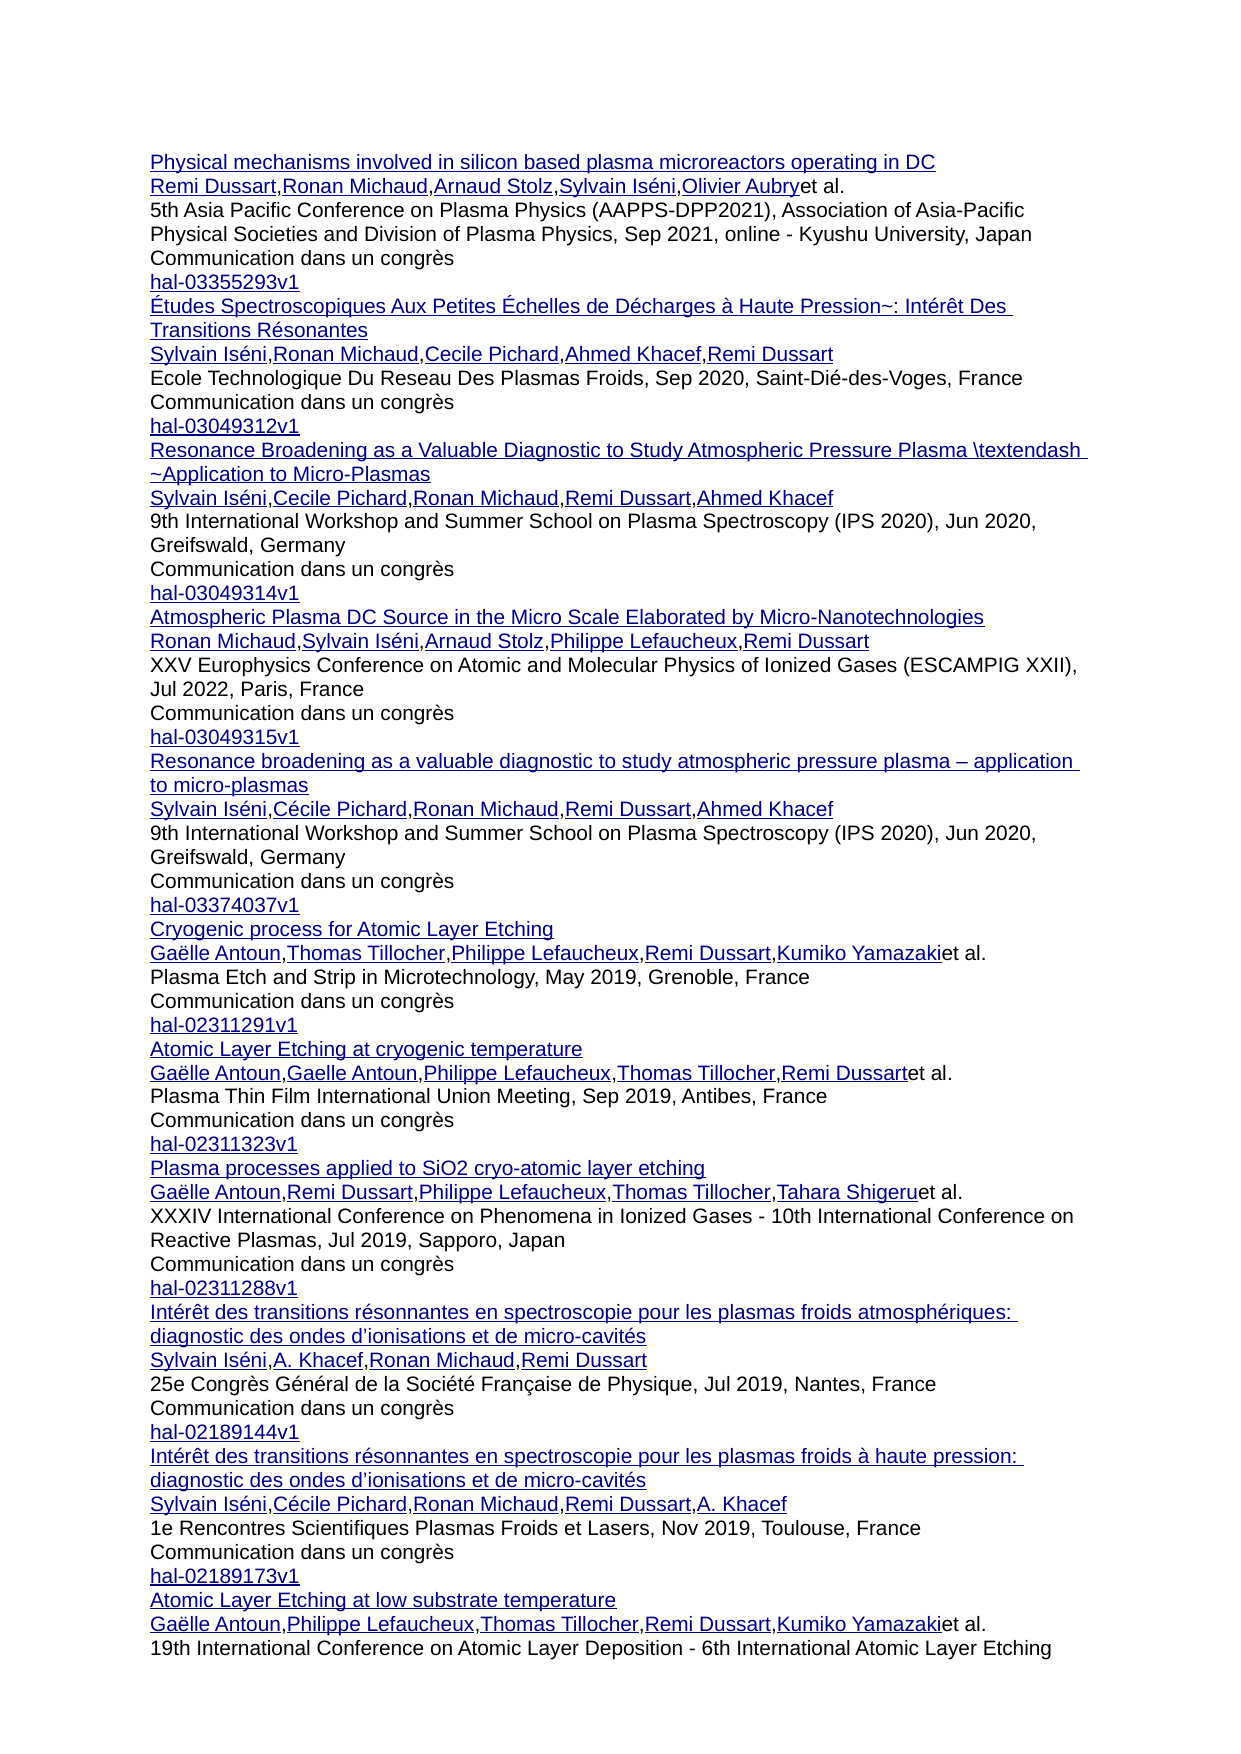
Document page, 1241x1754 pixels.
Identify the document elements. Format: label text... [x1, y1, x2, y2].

table_cell Études Spectroscopiques Aux Petites Échelles de Décharges à Haute Pression~: Intérêt Des Transitions Résonantes Sylvain Iséni,Ronan Michaud,Cecile Pichard,Ahmed Khacef,Remi Dussart Ecole Technologique Du Reseau Des Plasmas Froids, Sep 2020, Saint-Dié-des-Voges, France Communication dans un congrès hal-03049312v1 [150, 294, 1090, 437]
table_cell Resonance broadening as a valuable diagnostic to study atmospheric pressure plasma – application to micro-plasmas Sylvain Iséni,Cécile Pichard,Ronan Michaud,Remi Dussart,Ahmed Khacef 9th International Workshop and Summer School on Plasma Spectroscopy (IPS 2020), Jun 2020, Greifswald, Germany Communication dans un congrès hal-03374037v1 [150, 749, 1090, 917]
table_cell Intérêt des transitions résonnantes en spectroscopie pour les plasmas froids atmosphériques: diagnostic des ondes d’ionisations et de micro-cavités Sylvain Iséni,A. Khacef,Ronan Michaud,Remi Dussart 25e Congrès Général de la Société Française de Physique, Jul 2019, Nantes, France Communication dans un congrès hal-02189144v1 [150, 1300, 1090, 1444]
table_cell Plasma processes applied to SiO2 cryo-atomic layer etching Gaëlle Antoun,Remi Dussart,Philippe Lefaucheux,Thomas Tillocher,Tahara Shigeruet al. XXXIV International Conference on Phenomena in Ionized Gases - 10th International Conference on Reactive Plasmas, Jul 2019, Sapporo, Japan Communication dans un congrès hal-02311288v1 [150, 1156, 1090, 1300]
table_cell Resonance Broadening as a Valuable Diagnostic to Study Atmospheric Pressure Plasma \textendash ~Application to Micro-Plasmas Sylvain Iséni,Cecile Pichard,Ronan Michaud,Remi Dussart,Ahmed Khacef 9th International Workshop and Summer School on Plasma Spectroscopy (IPS 2020), Jun 2020, Greifswald, Germany Communication dans un congrès hal-03049314v1 [150, 438, 1090, 605]
table_cell Atomic Layer Etching at low substrate temperature Gaëlle Antoun,Philippe Lefaucheux,Thomas Tillocher,Remi Dussart,Kumiko Yamazakiet al. 19th International Conference on Atomic Layer Deposition - 6th International Atomic Layer Etching [150, 1588, 1090, 1659]
table_cell Cryogenic process for Atomic Layer Etching Gaëlle Antoun,Thomas Tillocher,Philippe Lefaucheux,Remi Dussart,Kumiko Yamazakiet al. Plasma Etch and Strip in Microtechnology, May 2019, Grenoble, France Communication dans un congrès hal-02311291v1 [150, 917, 1090, 1036]
table_cell Atomic Layer Etching at cryogenic temperature Gaëlle Antoun,Gaelle Antoun,Philippe Lefaucheux,Thomas Tillocher,Remi Dussartet al. Plasma Thin Film International Union Meeting, Sep 2019, Antibes, France Communication dans un congrès hal-02311323v1 [150, 1036, 1090, 1156]
table_cell Intérêt des transitions résonnantes en spectroscopie pour les plasmas froids à haute pression: diagnostic des ondes d’ionisations et de micro-cavités Sylvain Iséni,Cécile Pichard,Ronan Michaud,Remi Dussart,A. Khacef 1e Rencontres Scientifiques Plasmas Froids et Lasers, Nov 2019, Toulouse, France Communication dans un congrès hal-02189173v1 [150, 1444, 1090, 1587]
table_cell Physical mechanisms involved in silicon based plasma microreactors operating in DC Remi Dussart,Ronan Michaud,Arnaud Stolz,Sylvain Iséni,Olivier Aubryet al. 5th Asia Pacific Conference on Plasma Physics (AAPPS-DPP2021), Association of Asia-Pacific Physical Societies and Division of Plasma Physics, Sep 2021, online - Kyushu University, Japan Communication dans un congrès hal-03355293v1 [150, 150, 1090, 294]
table_cell Atmospheric Plasma DC Source in the Micro Scale Elaborated by Micro-Nanotechnologies Ronan Michaud,Sylvain Iséni,Arnaud Stolz,Philippe Lefaucheux,Remi Dussart XXV Europhysics Conference on Atomic and Molecular Physics of Ionized Gases (ESCAMPIG XXII), Jul 2022, Paris, France Communication dans un congrès hal-03049315v1 [150, 605, 1090, 749]
